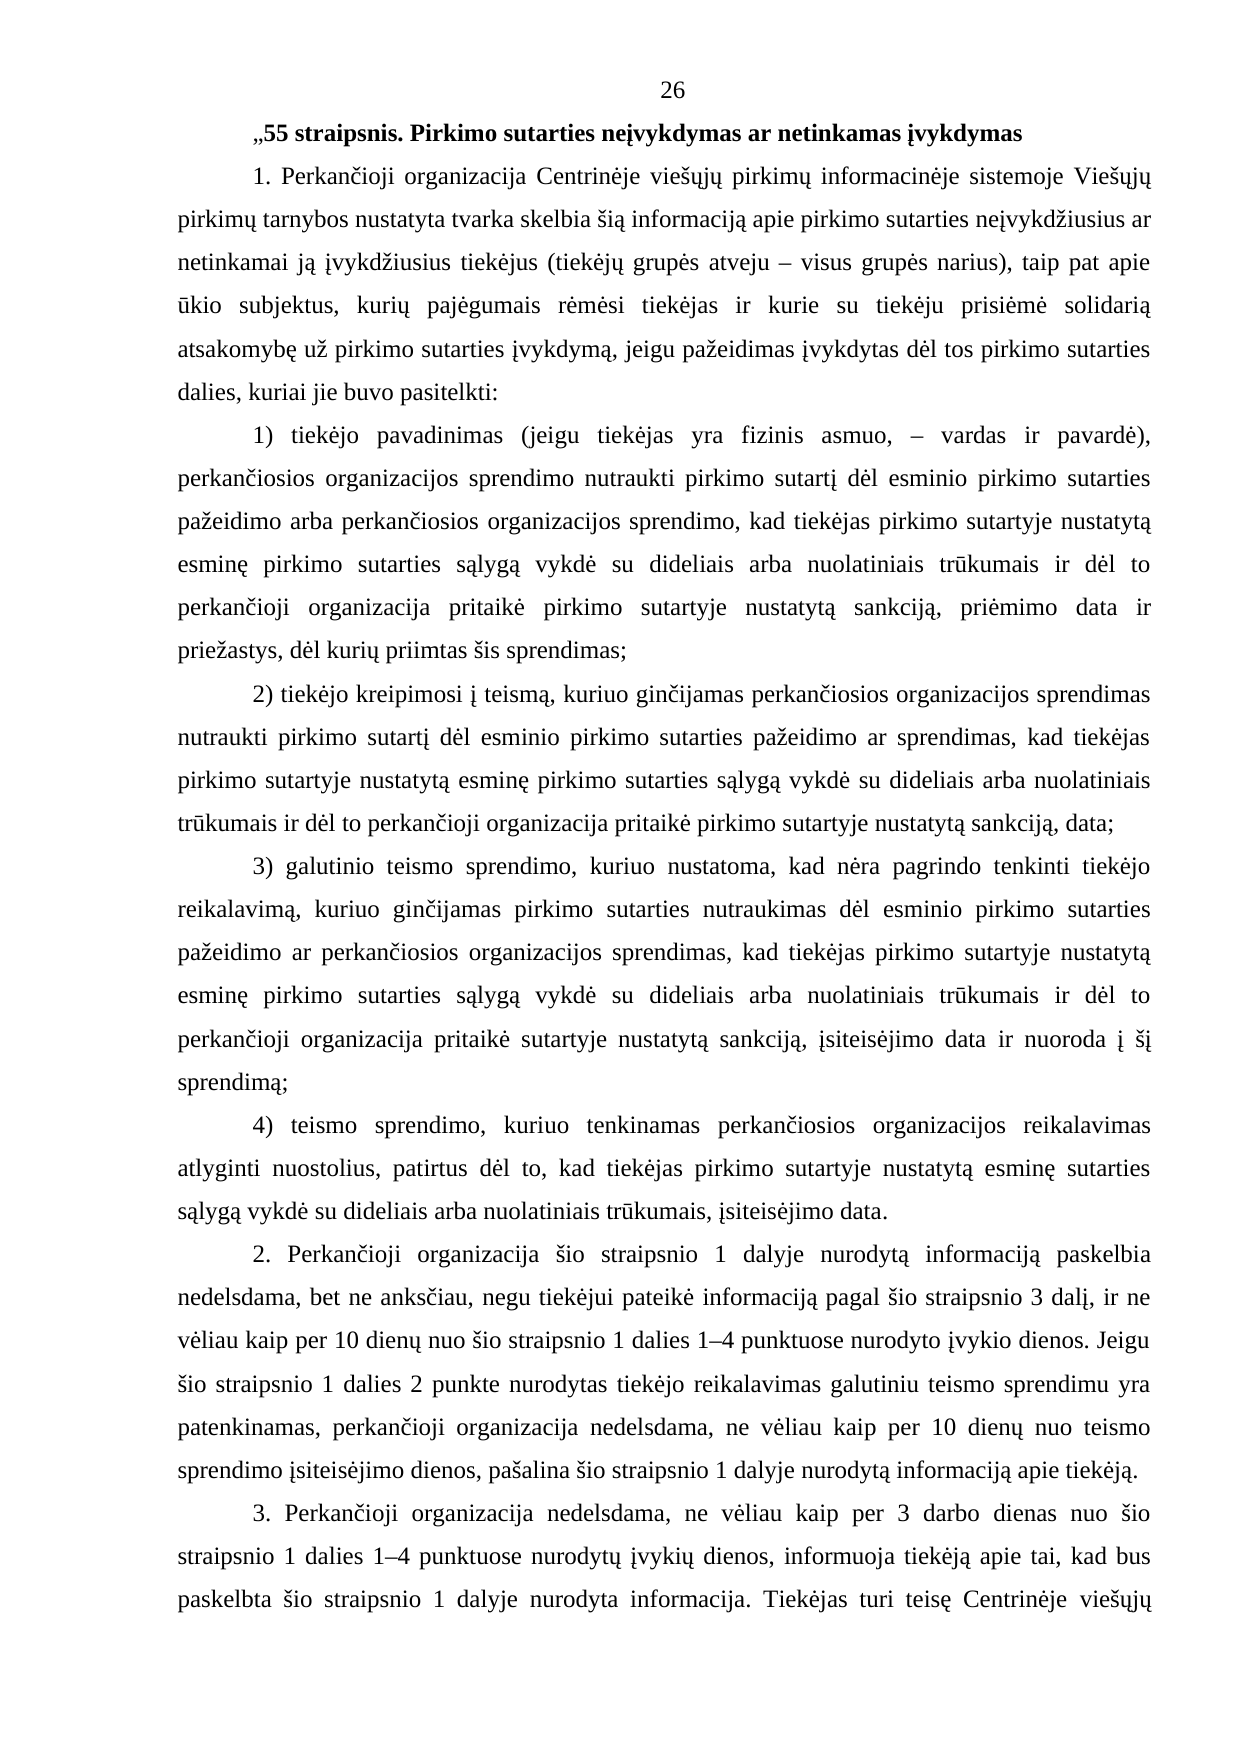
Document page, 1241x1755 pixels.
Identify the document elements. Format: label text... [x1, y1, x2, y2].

text 3. Perkančioji organizacija nedelsdama, ne vėliau kaip per 3 darbo dienas nuo šio straipsnio 1 dalies 1–4 punktuose nurodytų įvykių dienos, informuoja tiekėją apie tai, kad bus paskelbta šio straipsnio 1 dalyje nurodyta informacija. Tiekėjas turi teisę Centrinėje viešųjų [177, 1498, 1152, 1613]
text 1. Perkančioji organizacija Centrinėje viešųjų pirkimų informacinėje sistemoje Viešųjų pirkimų tarnybos nustatyta tvarka skelbia šią informaciją apie pirkimo sutarties neįvykdžiusius ar netinkamai ją įvykdžiusius tiekėjus (tiekėjų grupės atveju – visus grupės narius), taip pat apie ūkio subjektus, kurių pajėgumais rėmėsi tiekėjas ir kurie su tiekėju prisiėmė solidarią atsakomybę už pirkimo sutarties įvykdymą, jeigu pažeidimas įvykdytas dėl tos pirkimo sutarties dalies, kuriai jie buvo pasitelkti: [177, 161, 1152, 406]
text 1) tiekėjo pavadinimas (jeigu tiekėjas yra fizinis asmuo, – vardas ir pavardė), perkančiosios organizacijos sprendimo nutraukti pirkimo sutartį dėl esminio pirkimo sutarties pažeidimo arba perkančiosios organizacijos sprendimo, kad tiekėjas pirkimo sutartyje nustatytą esminę pirkimo sutarties sąlygą vykdė su dideliais arba nuolatiniais trūkumais ir dėl to perkančioji organizacija pritaikė pirkimo sutartyje nustatytą sankciją, priėmimo data ir priežastys, dėl kurių priimtas šis sprendimas; [177, 420, 1152, 664]
text 4) teismo sprendimo, kuriuo tenkinamas perkančiosios organizacijos reikalavimas atlyginti nuostolius, patirtus dėl to, kad tiekėjas pirkimo sutartyje nustatytą esminę sutarties sąlygą vykdė su dideliais arba nuolatiniais trūkumais, įsiteisėjimo data. [177, 1110, 1152, 1225]
text 3) galutinio teismo sprendimo, kuriuo nustatoma, kad nėra pagrindo tenkinti tiekėjo reikalavimą, kuriuo ginčijamas pirkimo sutarties nutraukimas dėl esminio pirkimo sutarties pažeidimo ar perkančiosios organizacijos sprendimas, kad tiekėjas pirkimo sutartyje nustatytą esminę pirkimo sutarties sąlygą vykdė su dideliais arba nuolatiniais trūkumais ir dėl to perkančioji organizacija pritaikė sutartyje nustatytą sankciją, įsiteisėjimo data ir nuoroda į šį sprendimą; [177, 851, 1152, 1096]
text 2) tiekėjo kreipimosi į teismą, kuriuo ginčijamas perkančiosios organizacijos sprendimas nutraukti pirkimo sutartį dėl esminio pirkimo sutarties pažeidimo ar sprendimas, kad tiekėjas pirkimo sutartyje nustatytą esminę pirkimo sutarties sąlygą vykdė su dideliais arba nuolatiniais trūkumais ir dėl to perkančioji organizacija pritaikė pirkimo sutartyje nustatytą sankciją, data; [177, 679, 1152, 837]
text 2. Perkančioji organizacija šio straipsnio 1 dalyje nurodytą informaciją paskelbia nedelsdama, bet ne anksčiau, negu tiekėjui pateikė informaciją pagal šio straipsnio 3 dalį, ir ne vėliau kaip per 10 dienų nuo šio straipsnio 1 dalies 1–4 punktuose nurodyto įvykio dienos. Jeigu šio straipsnio 1 dalies 2 punkte nurodytas tiekėjo reikalavimas galutiniu teismo sprendimu yra patenkinamas, perkančioji organizacija nedelsdama, ne vėliau kaip per 10 dienų nuo teismo sprendimo įsiteisėjimo dienos, pašalina šio straipsnio 1 dalyje nurodytą informaciją apie tiekėją. [177, 1239, 1152, 1484]
text „55 straipsnis. Pirkimo sutarties neįvykdymas ar netinkamas įvykdymas [177, 118, 1152, 147]
